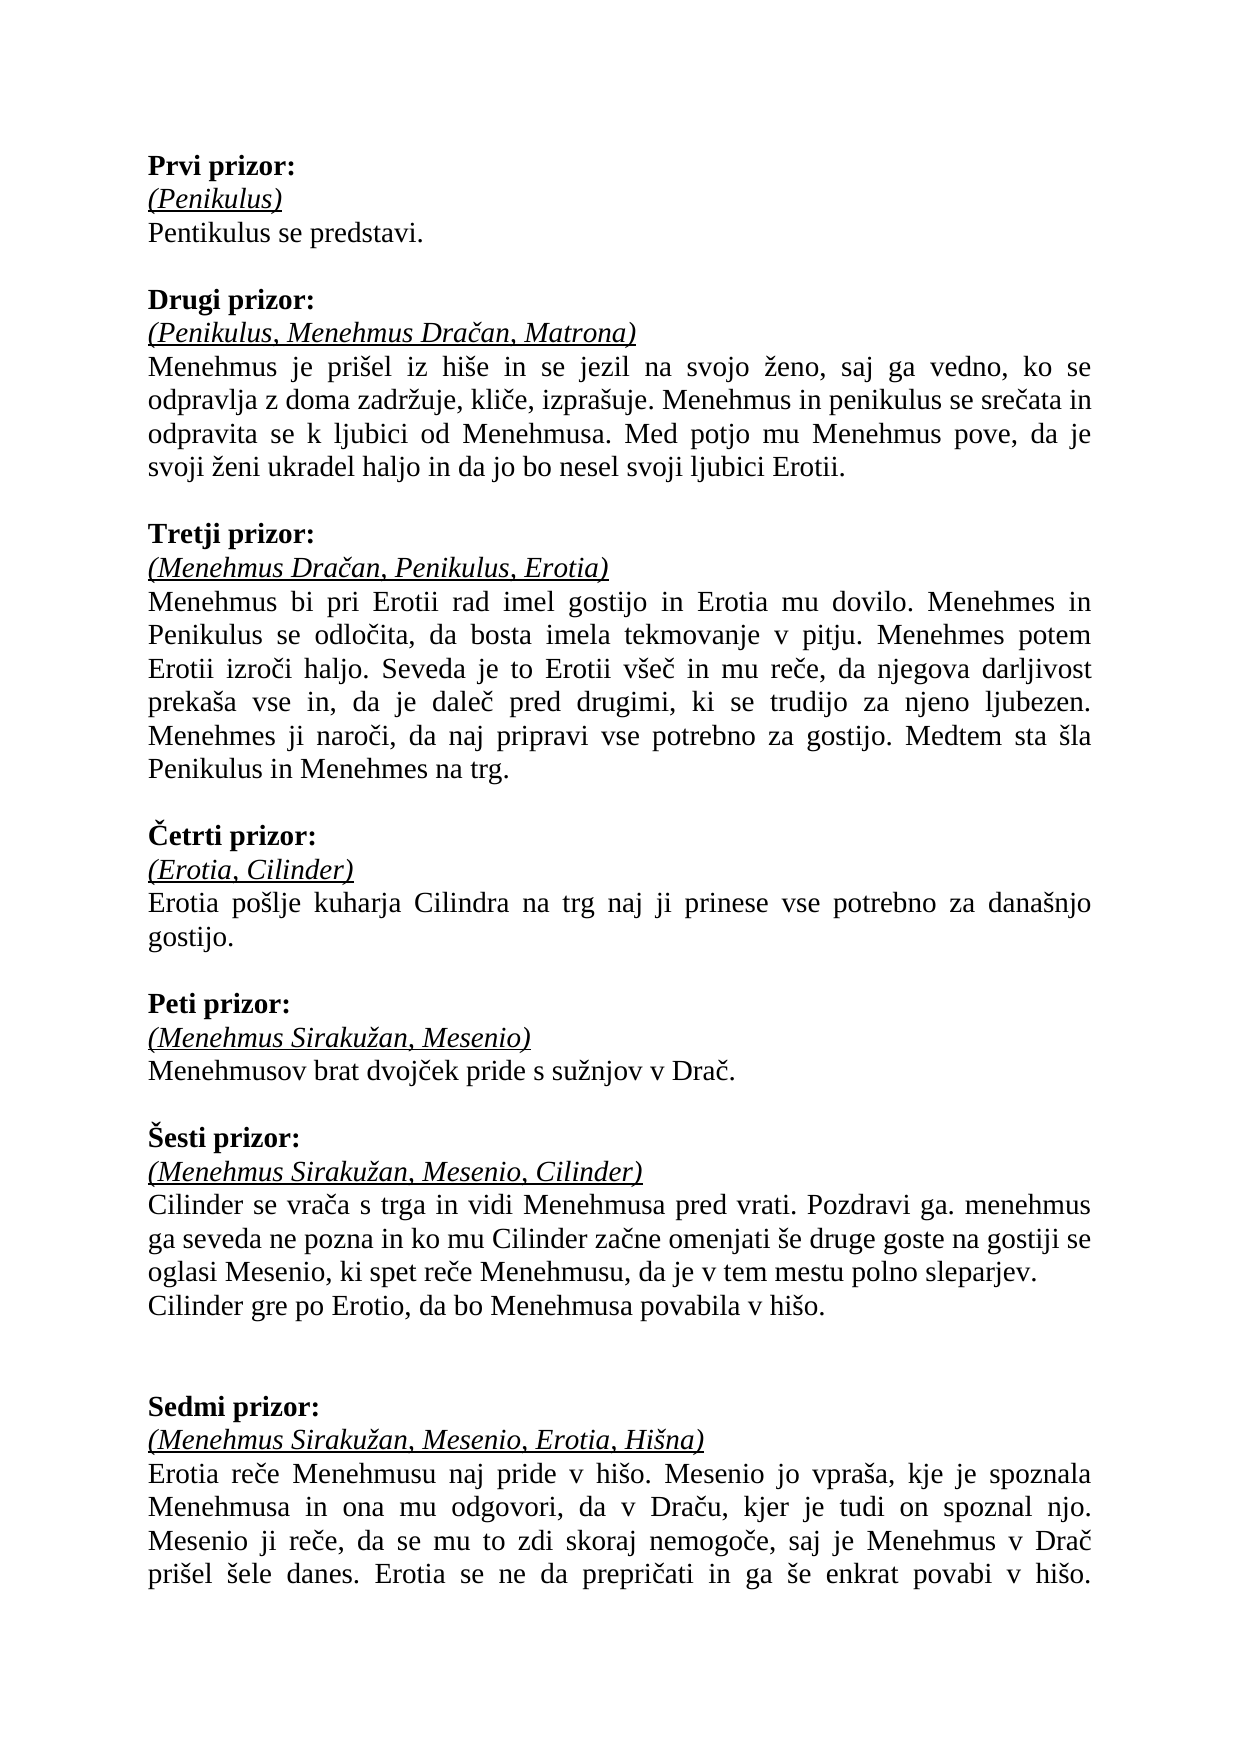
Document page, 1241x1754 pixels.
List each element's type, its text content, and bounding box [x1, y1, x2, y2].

text (Erotia, Cilinder) [148, 852, 1093, 886]
text Prvi prizor: [148, 148, 1093, 181]
text Sedmi prizor: [148, 1389, 1093, 1422]
text Menehmus bi pri Erotii rad imel gostijo in Erotia mu dovilo. Menehmes in Penikulus se odločita, da bosta imela tekmovanje v pitju. Menehmes potem Erotii izroči haljo. Seveda je to Erotii všeč in mu reče, da njegova darljivost prekaša vse in, da je daleč pred drugimi, ki se trudijo za njeno ljubezen. Menehmes ji naroči, da naj pripravi vse potrebno za gostijo. Medtem sta šla Penikulus in Menehmes na trg. [148, 584, 1093, 785]
text Četrti prizor: [148, 818, 1093, 852]
text Šesti prizor: [148, 1120, 1093, 1154]
text (Penikulus) [148, 181, 1093, 215]
text (Menehmus Sirakužan, Mesenio) [148, 1020, 1093, 1053]
text Erotia reče Menehmusu naj pride v hišo. Mesenio jo vpraša, kje je spoznala Menehmusa in ona mu odgovori, da v Draču, kjer je tudi on spoznal njo. Mesenio ji reče, da se mu to zdi skoraj nemogoče, saj je Menehmus v Drač prišel šele danes. Erotia se ne da prepričati in ga še enkrat povabi v hišo. [148, 1456, 1093, 1590]
text (Menehmus Sirakužan, Mesenio, Erotia, Hišna) [148, 1422, 1093, 1456]
text (Menehmus Sirakužan, Mesenio, Cilinder) [148, 1154, 1093, 1187]
text Pentikulus se predstavi. [148, 215, 1093, 248]
text Peti prizor: [148, 986, 1093, 1020]
text (Menehmus Dračan, Penikulus, Erotia) [148, 550, 1093, 584]
text Erotia pošlje kuharja Cilindra na trg naj ji prinese vse potrebno za današnjo gostijo. [148, 886, 1093, 953]
text (Penikulus, Menehmus Dračan, Matrona) [148, 315, 1093, 349]
text Cilinder se vrača s trga in vidi Menehmusa pred vrati. Pozdravi ga. menehmus ga seveda ne pozna in ko mu Cilinder začne omenjati še druge goste na gostiji se oglasi Mesenio, ki spet reče Menehmusu, da je v tem mestu polno sleparjev. [148, 1187, 1093, 1288]
text Tretji prizor: [148, 517, 1093, 550]
text Cilinder gre po Erotio, da bo Menehmusa povabila v hišo. [148, 1288, 1093, 1322]
text Menehmus je prišel iz hiše in se jezil na svojo ženo, saj ga vedno, ko se odpravlja z doma zadržuje, kliče, izprašuje. Menehmus in penikulus se srečata in odpravita se k ljubici od Menehmusa. Med potjo mu Menehmus pove, da je svoji ženi ukradel haljo in da jo bo nesel svoji ljubici Erotii. [148, 349, 1093, 483]
text Drugi prizor: [148, 282, 1093, 315]
text Menehmusov brat dvojček pride s sužnjov v Drač. [148, 1053, 1093, 1087]
